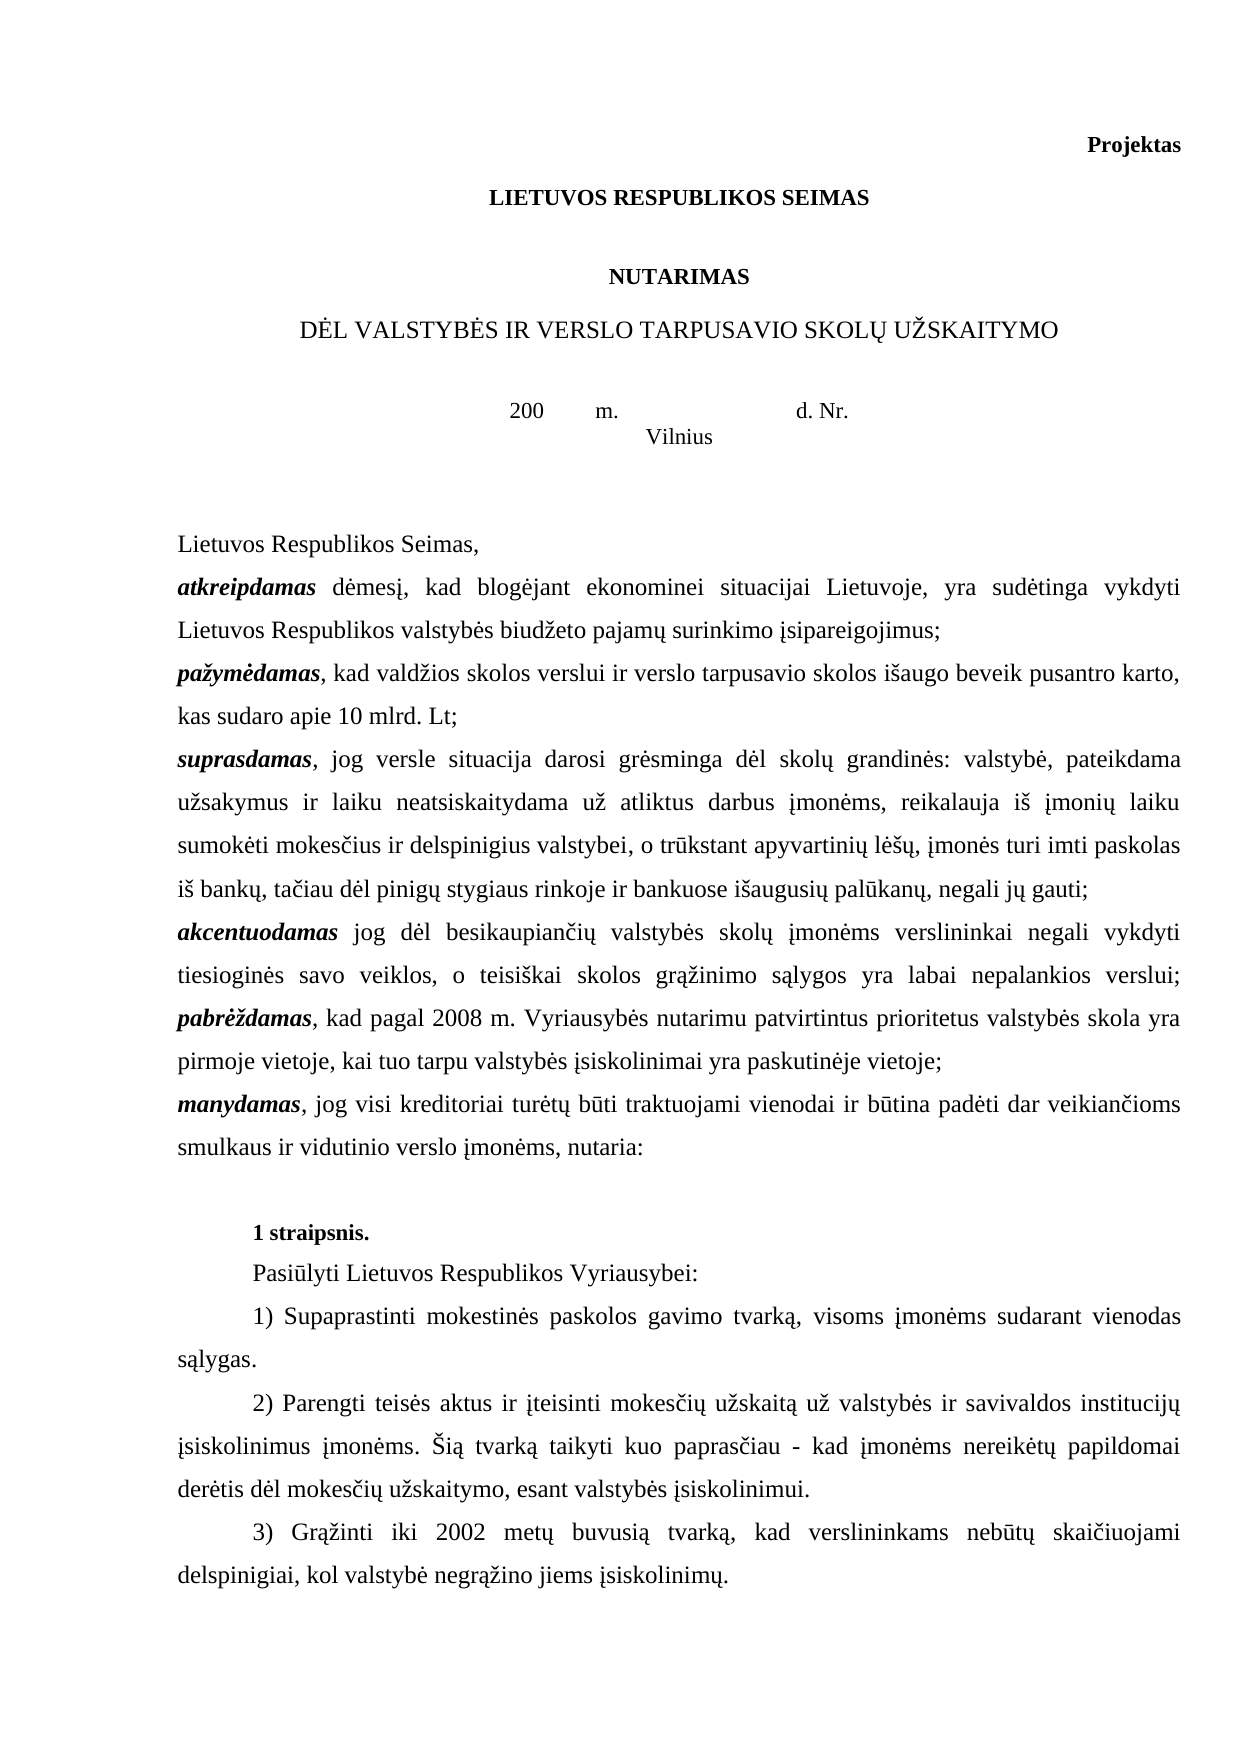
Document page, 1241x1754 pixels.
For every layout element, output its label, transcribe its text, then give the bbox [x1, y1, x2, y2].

text NUTARIMAS [177, 263, 1181, 289]
text LIETUVOS RESPUBLIKOS SEIMAS [177, 184, 1181, 210]
text DĖL VALSTYBĖS IR VERSLO TARPUSAVIO SKOLŲ UŽSKAITYMO [177, 316, 1181, 344]
text 200 m. d. Nr. [177, 397, 1181, 423]
text Projektas [177, 131, 1181, 157]
text Vilnius [177, 423, 1181, 450]
text 3) Grąžinti iki 2002 metų buvusią tvarką, kad verslininkams nebūtų skaičiuojami delspinigiai, kol valstybė negrąžino jiems įsiskolinimų. [177, 1517, 1181, 1589]
text Lietuvos Respublikos Seimas, [177, 529, 1181, 557]
text pažymėdamas, kad valdžios skolos verslui ir verslo tarpusavio skolos išaugo beveik pusantro karto, kas sudaro apie 10 mlrd. Lt; [177, 658, 1181, 730]
text 2) Parengti teisės aktus ir įteisinti mokesčių užskaitą už valstybės ir savivaldos institucijų įsiskolinimus įmonėms. Šią tvarką taikyti kuo paprasčiau - kad įmonėms nereikėtų papildomai derėtis dėl mokesčių užskaitymo, esant valstybės įsiskolinimui. [177, 1388, 1181, 1503]
text suprasdamas, jog versle situacija darosi grėsminga dėl skolų grandinės: valstybė, pateikdama užsakymus ir laiku neatsiskaitydama už atliktus darbus įmonėms, reikalauja iš įmonių laiku sumokėti mokesčius ir delspinigius valstybei, o trūkstant apyvartinių lėšų, įmonės turi imti paskolas iš bankų, tačiau dėl pinigų stygiaus rinkoje ir bankuose išaugusių palūkanų, negali jų gauti; [177, 744, 1181, 902]
text manydamas, jog visi kreditoriai turėtų būti traktuojami vienodai ir būtina padėti dar veikiančioms smulkaus ir vidutinio verslo įmonėms, nutaria: [177, 1089, 1181, 1161]
text 1) Supaprastinti mokestinės paskolos gavimo tvarką, visoms įmonėms sudarant vienodas sąlygas. [177, 1301, 1181, 1373]
text Pasiūlyti Lietuvos Respublikos Vyriausybei: [177, 1258, 1181, 1287]
text 1 straipsnis. [177, 1219, 1181, 1245]
text atkreipdamas dėmesį, kad blogėjant ekonominei situacijai Lietuvoje, yra sudėtinga vykdyti Lietuvos Respublikos valstybės biudžeto pajamų surinkimo įsipareigojimus; [177, 572, 1181, 644]
text akcentuodamas jog dėl besikaupiančių valstybės skolų įmonėms verslininkai negali vykdyti tiesioginės savo veiklos, o teisiškai skolos grąžinimo sąlygos yra labai nepalankios verslui; pabrėždamas, kad pagal 2008 m. Vyriausybės nutarimu patvirtintus prioritetus valstybės skola yra pirmoje vietoje, kai tuo tarpu valstybės įsiskolinimai yra paskutinėje vietoje; [177, 917, 1181, 1075]
